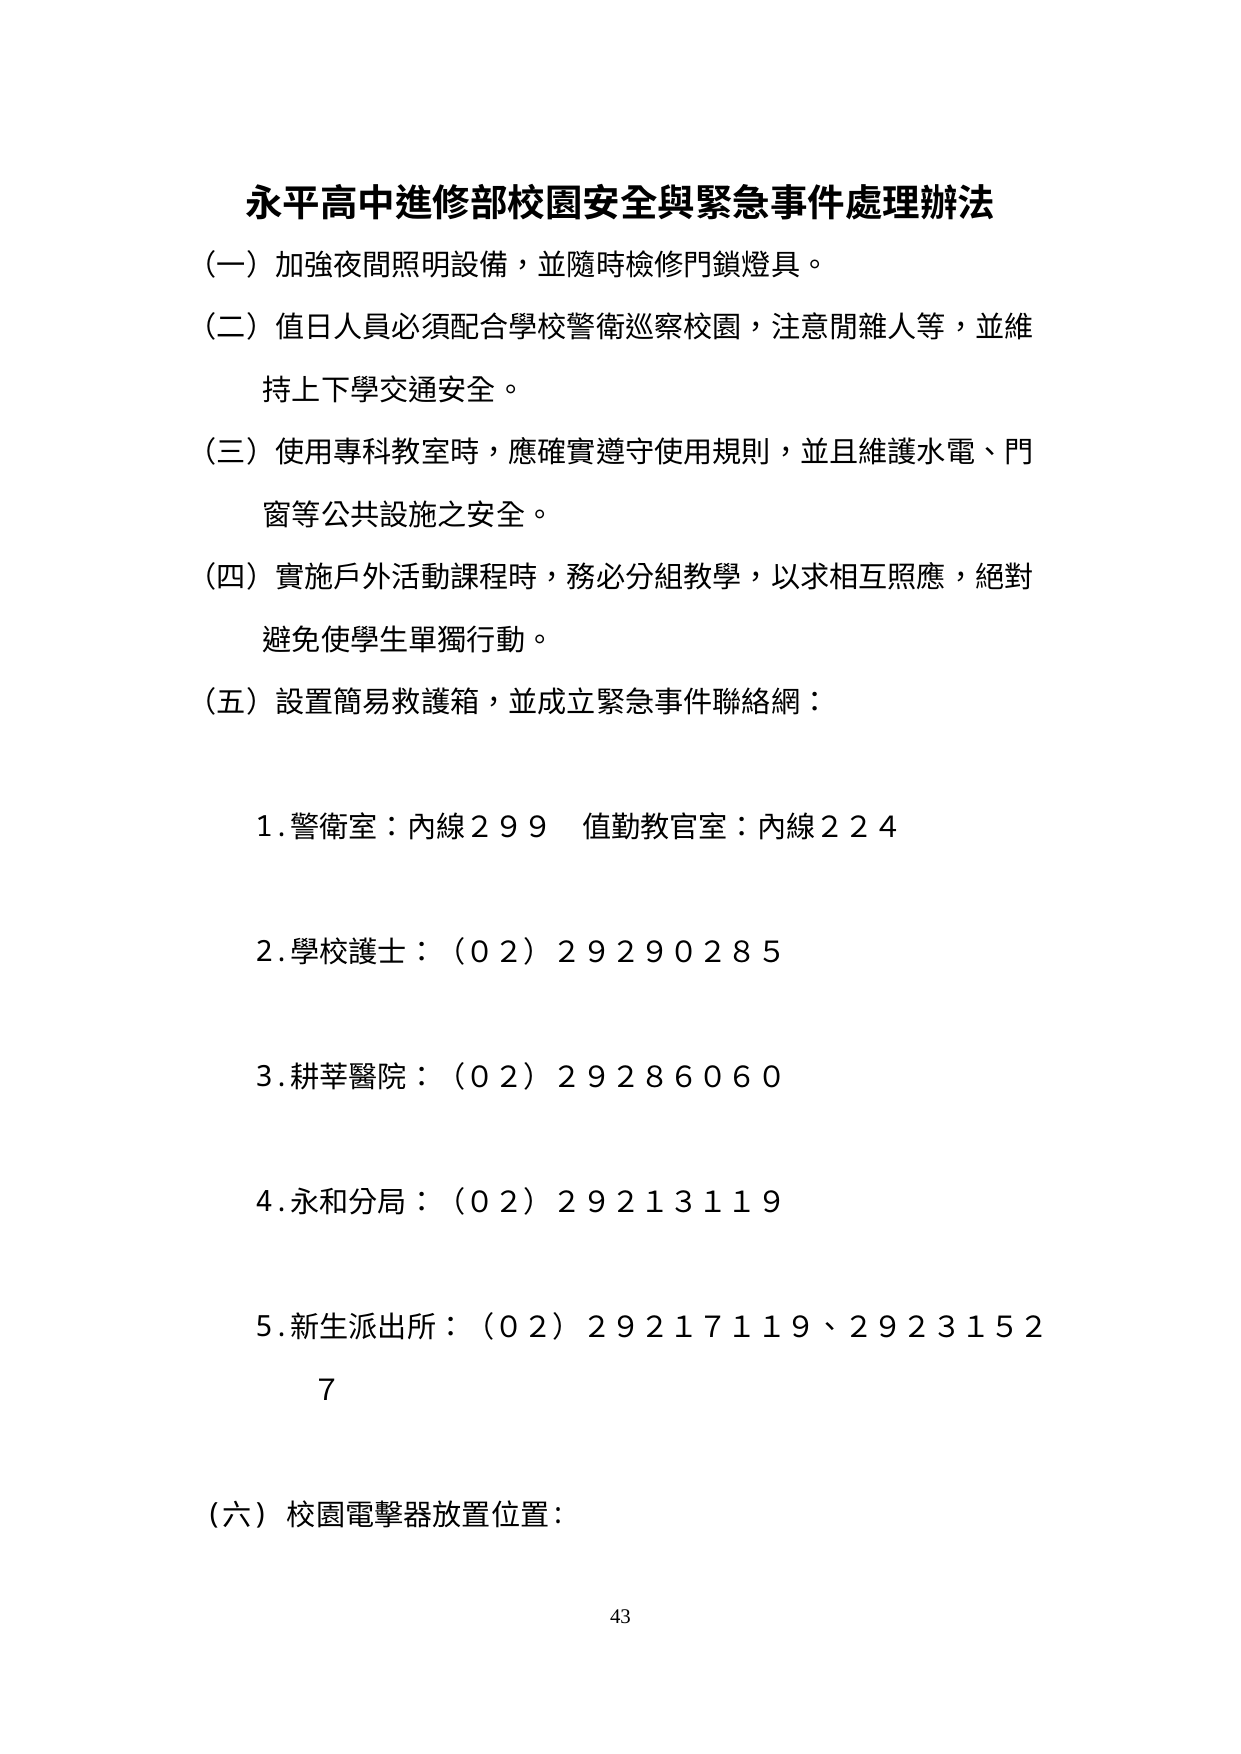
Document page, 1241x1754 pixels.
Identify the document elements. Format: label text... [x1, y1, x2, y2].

text 5.新生派出所：（０２）２９２１７１１９、２９２３１５２７ [238, 1310, 1053, 1408]
text （二）值日人員必須配合學校警衛巡察校園，注意閒雜人等，並維持上下學交通安全。 [187, 283, 1053, 408]
text (六) 校園電擊器放置位置: [187, 1471, 1053, 1533]
text （三）使用專科教室時，應確實遵守使用規則，並且維護水電、門窗等公共設施之安全。 [187, 408, 1053, 444]
text （一）加強夜間照明設備，並隨時檢修門鎖燈具。 [187, 221, 1053, 283]
text 永平高中進修部校園安全與緊急事件處理辦法 [187, 158, 1053, 221]
